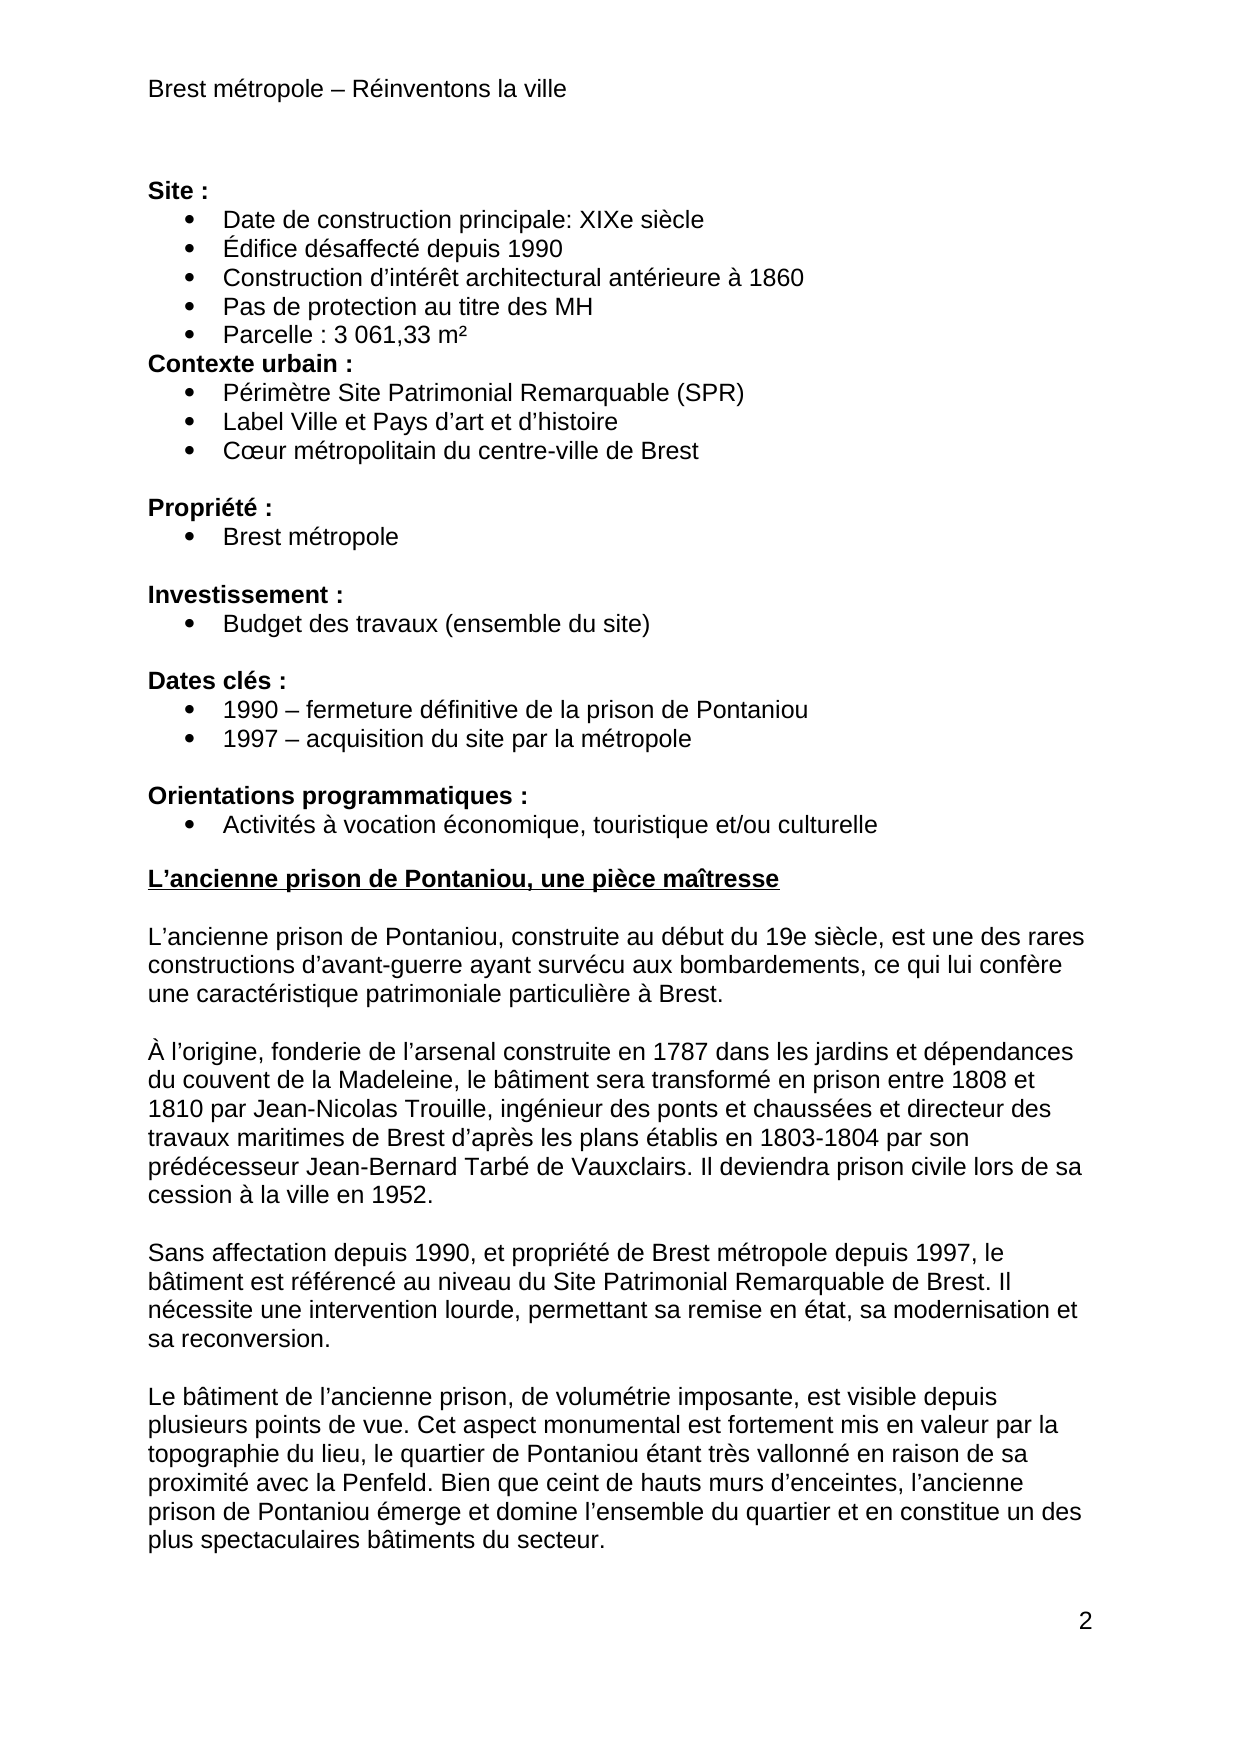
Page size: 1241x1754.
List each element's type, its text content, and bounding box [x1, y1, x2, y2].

list Budget des travaux (ensemble du site) [185, 608, 1093, 637]
text Site : [148, 176, 1093, 205]
list 1997 – acquisition du site par la métropole [185, 724, 1093, 753]
list 1990 – fermeture définitive de la prison de Pontaniou [185, 695, 1093, 724]
text L’ancienne prison de Pontaniou, construite au début du 19e siècle, est une des rares constructions d’avant-guerre ayant survécu aux bombardements, ce qui lui confère une caractéristique patrimoniale particulière à Brest. [148, 921, 1093, 1008]
list Activités à vocation économique, touristique et/ou culturelle [185, 810, 1093, 839]
text Dates clés : [148, 666, 1093, 695]
text Contexte urbain : [148, 349, 1093, 378]
text Propriété : [148, 493, 1093, 522]
list Construction d’intérêt architectural antérieure à 1860 [185, 263, 1093, 292]
subtitle L’ancienne prison de Pontaniou, une pièce maîtresse [148, 864, 1063, 893]
list Pas de protection au titre des MH [185, 292, 1093, 321]
text Sans affectation depuis 1990, et propriété de Brest métropole depuis 1997, le bâtiment est référencé au niveau du Site Patrimonial Remarquable de Brest. Il nécessite une intervention lourde, permettant sa remise en état, sa modernisation et sa reconversion. [148, 1238, 1093, 1353]
list Périmètre Site Patrimonial Remarquable (SPR) [185, 378, 1093, 407]
text Le bâtiment de l’ancienne prison, de volumétrie imposante, est visible depuis plusieurs points de vue. Cet aspect monumental est fortement mis en valeur par la topographie du lieu, le quartier de Pontaniou étant très vallonné en raison de sa proximité avec la Penfeld. Bien que ceint de hauts murs d’enceintes, l’ancienne prison de Pontaniou émerge et domine l’ensemble du quartier et en constitue un des plus spectaculaires bâtiments du secteur. [148, 1381, 1093, 1554]
list Date de construction principale: XIXe siècle [185, 205, 1093, 234]
list Édifice désaffecté depuis 1990 [185, 234, 1093, 263]
text À l’origine, fonderie de l’arsenal construite en 1787 dans les jardins et dépendances du couvent de la Madeleine, le bâtiment sera transformé en prison entre 1808 et 1810 par Jean-Nicolas Trouille, ingénieur des ponts et chaussées et directeur des travaux maritimes de Brest d’après les plans établis en 1803-1804 par son prédécesseur Jean-Bernard Tarbé de Vauxclairs. Il deviendra prison civile lors de sa cession à la ville en 1952. [148, 1036, 1093, 1209]
list Cœur métropolitain du centre-ville de Brest [185, 436, 1093, 465]
text Investissement : [148, 580, 1093, 608]
list Parcelle : 3 061,33 m² [185, 321, 1093, 349]
list Label Ville et Pays d’art et d’histoire [185, 407, 1093, 436]
list Brest métropole [185, 522, 1093, 551]
text Orientations programmatiques : [148, 781, 1093, 810]
